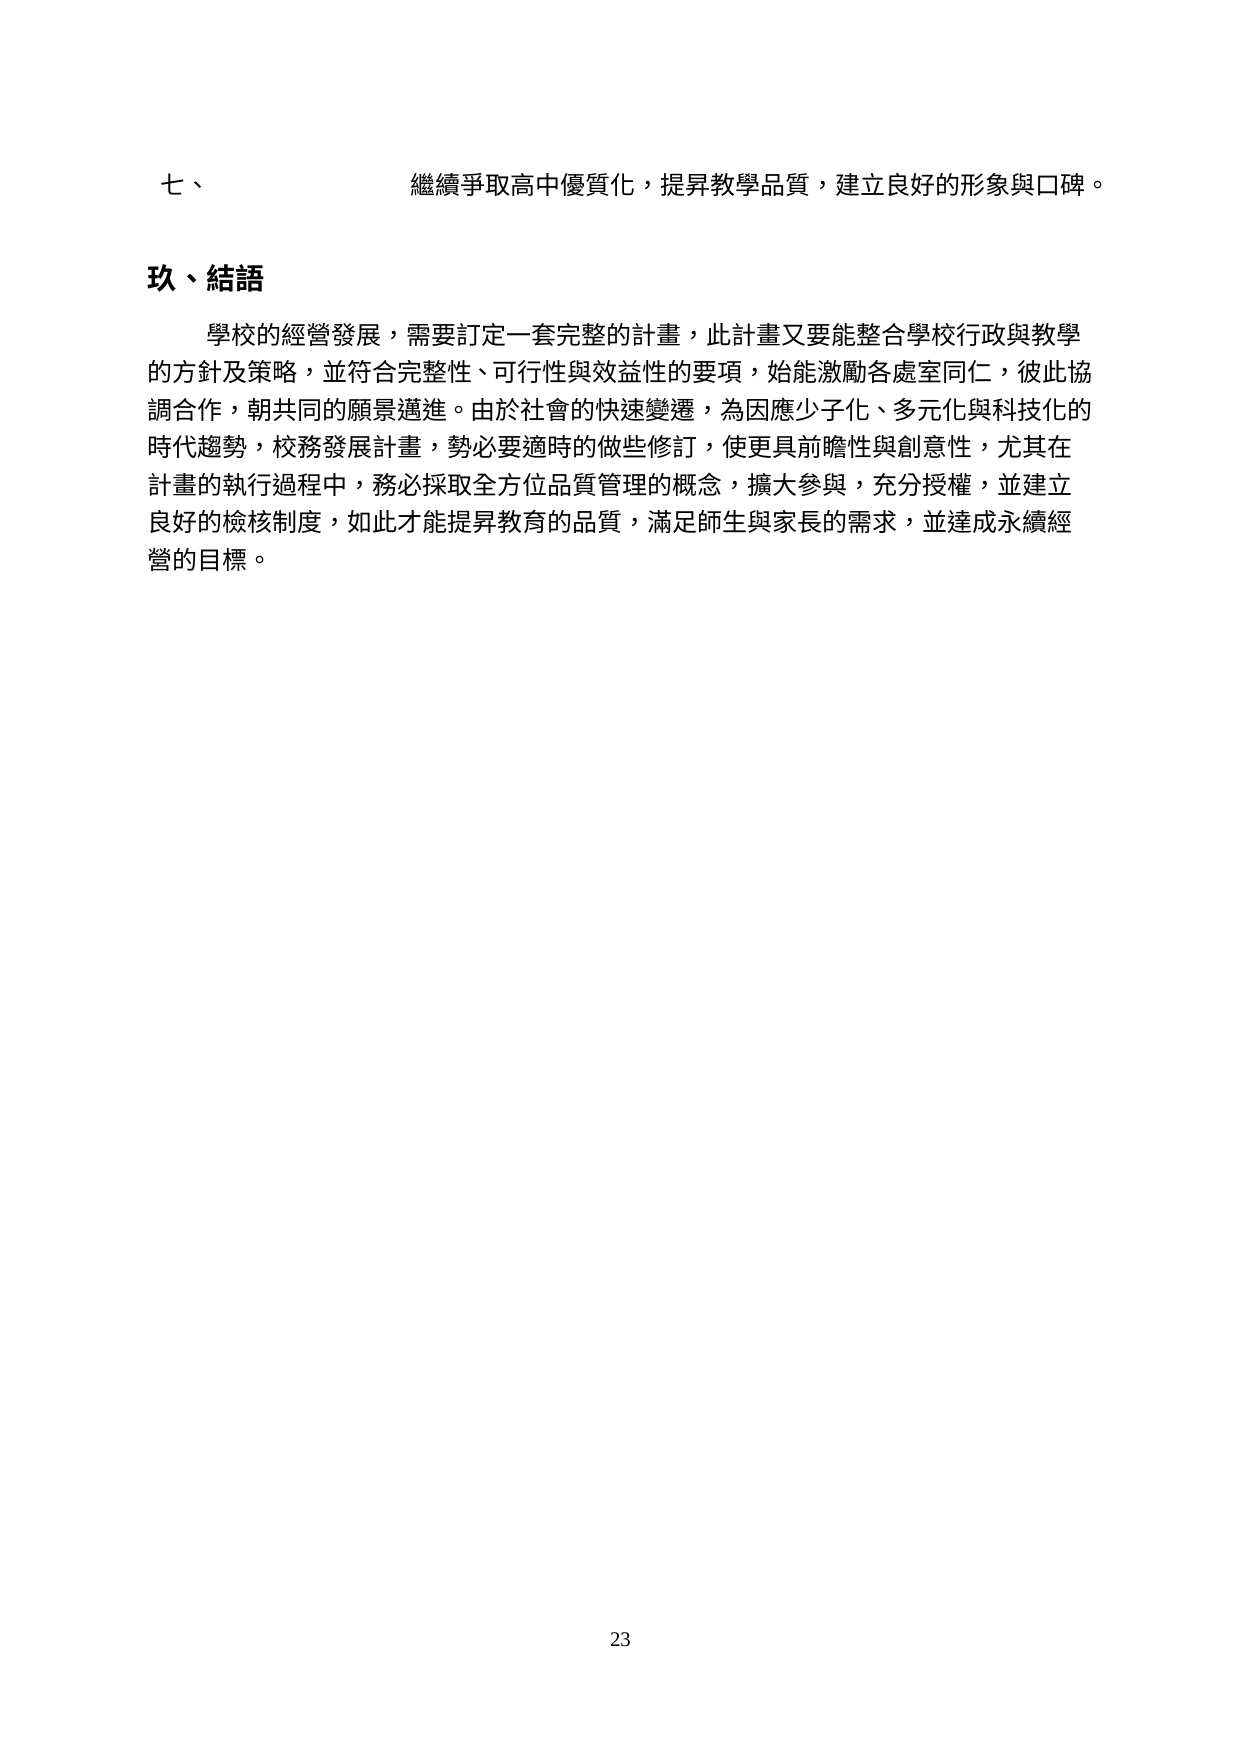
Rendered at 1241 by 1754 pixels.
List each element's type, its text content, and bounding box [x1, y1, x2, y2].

text 玖、結語 [148, 239, 1092, 314]
text 學校的經營發展，需要訂定一套完整的計畫，此計畫又要能整合學校行政與教學的方針及策略，並符合完整性、可行性與效益性的要項，始能激勵各處室同仁，彼此協調合作，朝共同的願景邁進。由於社會的快速變遷，為因應少子化、多元化與科技化的時代趨勢，校務發展計畫，勢必要適時的做些修訂，使更具前瞻性與創意性，尤其在計畫的執行過程中，務必採取全方位品質管理的概念，擴大參與，充分授權，並建立良好的檢核制度，如此才能提昇教育的品質，滿足師生與家長的需求，並達成永續經營的目標。 [148, 314, 1092, 577]
list 繼續爭取高中優質化，提昇教學品質，建立良好的形象與口碑。 [160, 164, 1092, 202]
